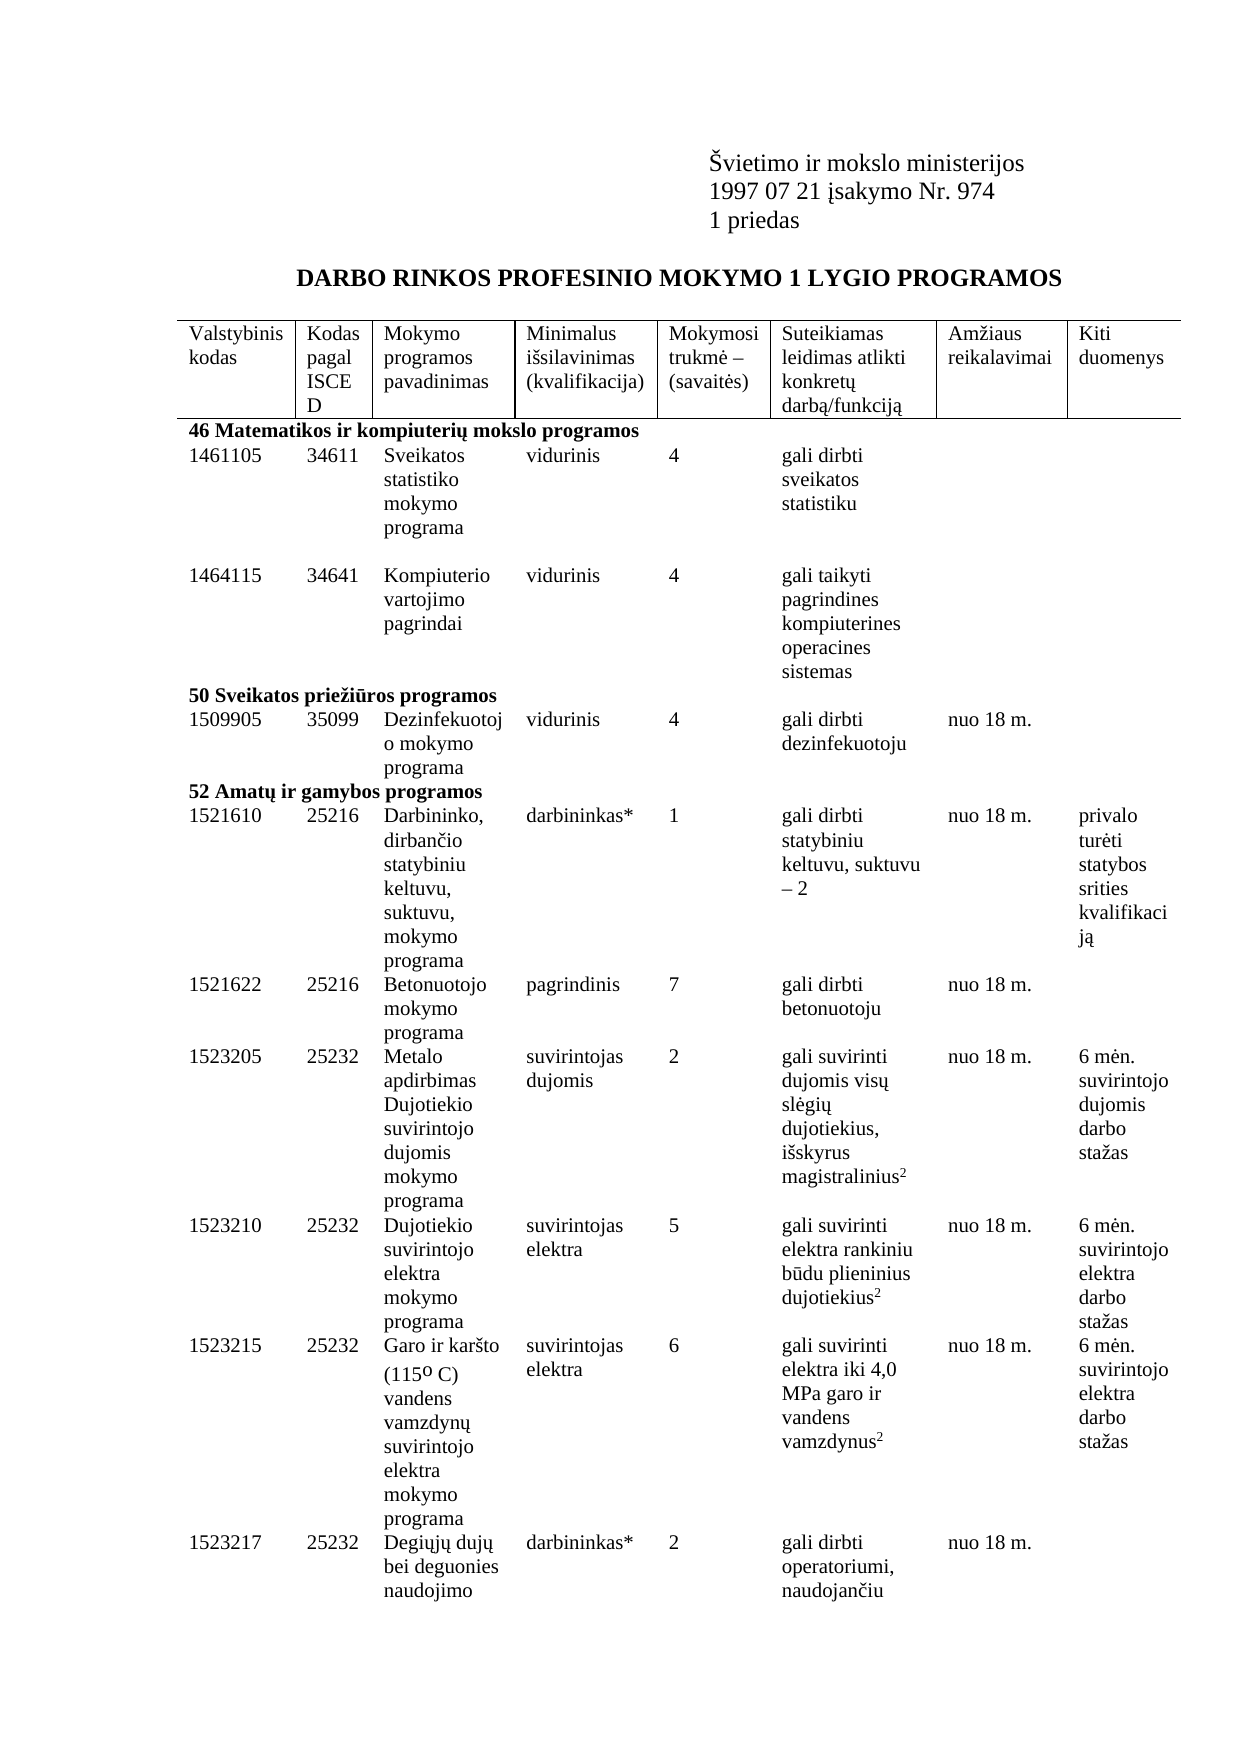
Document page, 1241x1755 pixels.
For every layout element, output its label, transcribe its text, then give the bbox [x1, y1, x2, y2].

table_cell 6 [658, 1333, 770, 1530]
table_cell 5 [658, 1213, 770, 1333]
table_cell Kompiuterio vartojimo pagrindai [373, 563, 515, 683]
table_cell 2 [658, 1530, 770, 1602]
table_cell 6 mėn. suvirintojo dujomis darbo stažas [1067, 1044, 1181, 1212]
table_cell gali dirbti statybiniu keltuvu, suktuvu – 2 [770, 804, 937, 972]
table_cell gali dirbti sveikatos statistiku [770, 443, 937, 563]
table_cell 34611 [295, 443, 372, 563]
table_cell 4 [658, 443, 770, 563]
table_cell 1523215 [177, 1333, 295, 1530]
table_cell Dezinfekuotojo mokymo programa [373, 707, 515, 779]
table_header Amžiaus reikalavimai [937, 321, 1067, 417]
text 1 priedas [177, 205, 1181, 234]
table_cell 6 mėn. suvirintojo elektra darbo stažas [1067, 1213, 1181, 1333]
table_cell Betonuotojo mokymo programa [373, 972, 515, 1044]
table_cell suvirintojas elektra [515, 1333, 657, 1530]
table_cell 1509905 [177, 707, 295, 779]
table_cell 34641 [295, 563, 372, 683]
table_cell [1067, 443, 1181, 563]
table_header Minimalus išsilavinimas (kvalifikacija) [516, 321, 657, 417]
table_cell gali dirbti operatoriumi, naudojančiu [770, 1530, 937, 1602]
table_cell gali dirbti dezinfekuotoju [770, 707, 937, 779]
table_cell 52 Amatų ir gamybos programos [177, 779, 1181, 803]
table_cell 50 Sveikatos priežiūros programos [177, 683, 1181, 707]
table_cell pagrindinis [515, 972, 657, 1044]
table_cell 1523210 [177, 1213, 295, 1333]
table_cell 1 [658, 804, 770, 972]
table_cell gali suvirinti elektra iki 4,0 MPa garo ir vandens vamzdynus2 [770, 1333, 937, 1530]
table_cell vidurinis [515, 443, 657, 563]
table_header Kiti duomenys [1068, 321, 1181, 417]
table_cell 46 Matematikos ir kompiuterių mokslo programos [177, 419, 1181, 442]
table_cell vidurinis [515, 707, 657, 779]
table_cell Dujotiekio suvirintojo elektra mokymo programa [373, 1213, 515, 1333]
table_cell Garo ir karšto (115o C) vandens vamzdynų suvirintojo elektra mokymo programa [373, 1333, 515, 1530]
table_cell Darbininko, dirbančio statybiniu keltuvu, suktuvu, mokymo programa [373, 804, 515, 972]
table_cell nuo 18 m. [937, 804, 1067, 972]
table_cell gali suvirinti dujomis visų slėgių dujotiekius, išskyrus magistralinius2 [770, 1044, 937, 1212]
table_cell Metalo apdirbimas Dujotiekio suvirintojo dujomis mokymo programa [373, 1044, 515, 1212]
table_cell 4 [658, 707, 770, 779]
table_cell nuo 18 m. [937, 1213, 1067, 1333]
table_header Mokymo programos pavadinimas [373, 321, 514, 417]
table_header Mokymosi trukmė – (savaitės) [658, 321, 770, 417]
table_cell gali taikyti pagrindines kompiuterines operacines sistemas [770, 563, 937, 683]
table_cell 25216 [295, 804, 372, 972]
table_cell suvirintojas elektra [515, 1213, 657, 1333]
table_cell [1067, 563, 1181, 683]
table_cell 1523217 [177, 1530, 295, 1602]
table_header Suteikiamas leidimas atlikti konkretų darbą/funkciją [771, 321, 936, 417]
table_cell [1067, 972, 1181, 1044]
table_cell 25232 [295, 1333, 372, 1530]
table_cell [1067, 1530, 1181, 1602]
table_cell Sveikatos statistiko mokymo programa [373, 443, 515, 563]
table_cell 25232 [295, 1044, 372, 1212]
table_cell 1521610 [177, 804, 295, 972]
table_cell nuo 18 m. [937, 1530, 1067, 1602]
table_cell 4 [658, 563, 770, 683]
table_cell darbininkas* [515, 804, 657, 972]
table_cell nuo 18 m. [937, 1333, 1067, 1530]
table_cell 7 [658, 972, 770, 1044]
text 1997 07 21 įsakymo Nr. 974 [177, 176, 1181, 205]
table_cell 25232 [295, 1213, 372, 1333]
table_cell [937, 563, 1067, 683]
table_cell 1521622 [177, 972, 295, 1044]
table_cell gali suvirinti elektra rankiniu būdu plieninius dujotiekius2 [770, 1213, 937, 1333]
table_cell 1523205 [177, 1044, 295, 1212]
table_cell [1067, 707, 1181, 779]
table_cell darbininkas* [515, 1530, 657, 1602]
table_header Kodas pagal ISCED [296, 321, 372, 417]
table_cell nuo 18 m. [937, 707, 1067, 779]
table_cell 25232 [295, 1530, 372, 1602]
table_cell nuo 18 m. [937, 972, 1067, 1044]
table_cell 6 mėn. suvirintojo elektra darbo stažas [1067, 1333, 1181, 1530]
table_cell 1461105 [177, 443, 295, 563]
table_cell gali dirbti betonuotoju [770, 972, 937, 1044]
table_header Valstybinis kodas [177, 321, 295, 417]
text Darbo rinkos profesinio mokymo 1 lygio programos [177, 263, 1181, 291]
table_cell privalo turėti statybos srities kvalifikaciją [1067, 804, 1181, 972]
text Švietimo ir mokslo ministerijos [709, 148, 1181, 176]
table_cell 35099 [295, 707, 372, 779]
table_cell 1464115 [177, 563, 295, 683]
table_cell 25216 [295, 972, 372, 1044]
table_cell [937, 443, 1067, 563]
table_cell vidurinis [515, 563, 657, 683]
table_cell nuo 18 m. [937, 1044, 1067, 1212]
table_cell 2 [658, 1044, 770, 1212]
table_cell Degiųjų dujų bei deguonies naudojimo [373, 1530, 515, 1602]
table_cell suvirintojas dujomis [515, 1044, 657, 1212]
